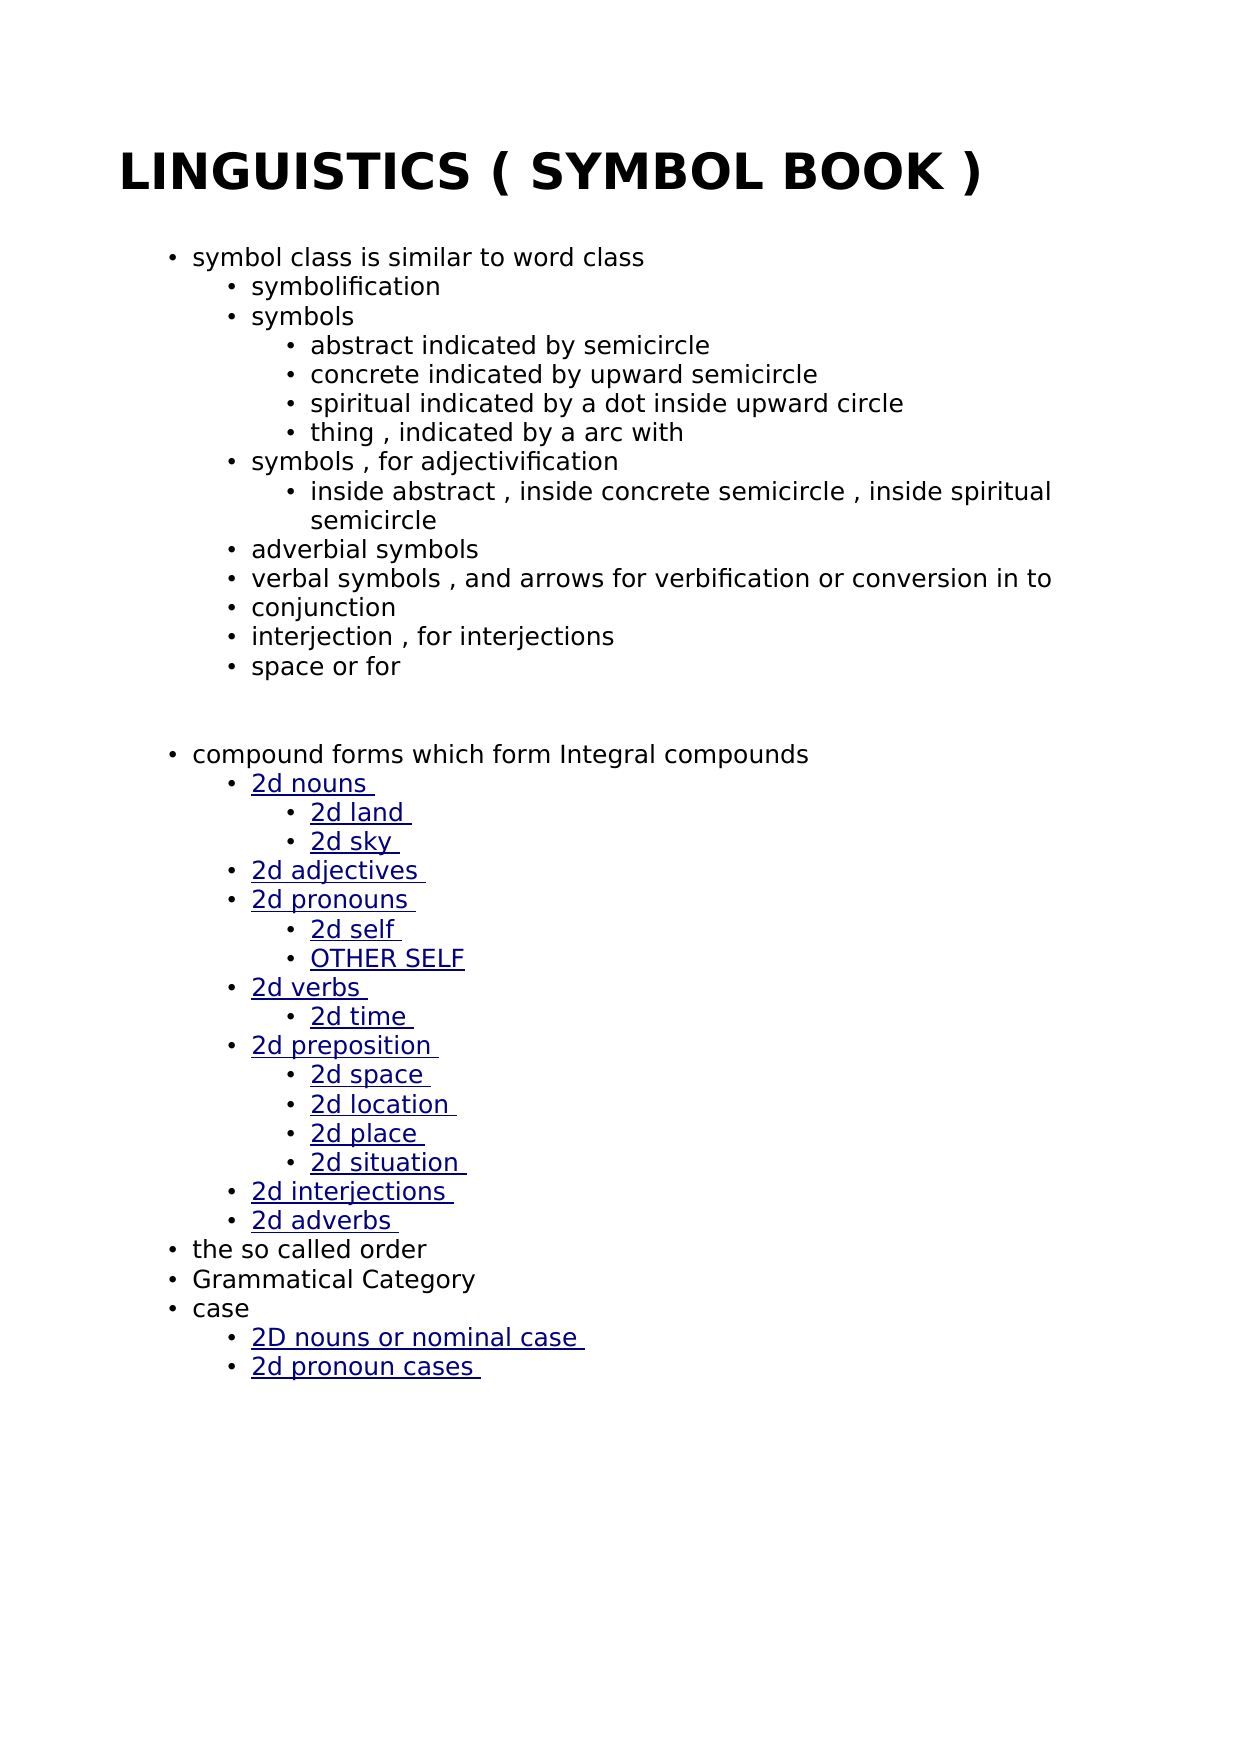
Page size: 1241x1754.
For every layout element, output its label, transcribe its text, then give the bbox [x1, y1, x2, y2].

list symbols , for adjectivification [236, 447, 1122, 477]
list symbol class is similar to word class [177, 243, 1122, 272]
list compound forms which form Integral compounds [177, 740, 1122, 769]
list 2d adverbs [236, 1206, 1122, 1236]
list adverbial symbols [236, 535, 1122, 564]
list conjunction [236, 593, 1122, 622]
list 2d self [295, 915, 1122, 944]
list inside abstract , inside concrete semicircle , inside spiritual semicircle [295, 477, 1122, 535]
list symbols [236, 302, 1122, 331]
list 2d nouns [236, 769, 1122, 798]
list abstract indicated by semicircle [295, 331, 1122, 360]
list interjection , for interjections [236, 622, 1122, 652]
list 2d location [295, 1090, 1122, 1119]
list symbolification [236, 272, 1122, 302]
list verbal symbols , and arrows for verbification or conversion in to [236, 564, 1122, 593]
list the so called order [177, 1236, 1122, 1265]
list 2D nouns or nominal case [236, 1323, 1122, 1352]
list 2d verbs [236, 973, 1122, 1002]
list concrete indicated by upward semicircle [295, 360, 1122, 389]
list 2d land [295, 798, 1122, 827]
list spiritual indicated by a dot inside upward circle [295, 389, 1122, 418]
list 2d interjections [236, 1177, 1122, 1206]
list 2d adjectives [236, 856, 1122, 886]
list space or for [236, 652, 1122, 681]
list 2d place [295, 1119, 1122, 1148]
list 2d sky [295, 827, 1122, 856]
list 2d pronouns [236, 886, 1122, 915]
list 2d time [295, 1002, 1122, 1031]
list 2d preposition [236, 1031, 1122, 1061]
list 2d space [295, 1061, 1122, 1090]
list OTHER SELF [295, 944, 1122, 973]
subtitle LINGUISTICS ( SYMBOL BOOK ) [118, 143, 1122, 201]
list 2d situation [295, 1148, 1122, 1177]
list case [177, 1294, 1122, 1323]
list Grammatical Category [177, 1265, 1122, 1294]
list thing , indicated by a arc with [295, 418, 1122, 447]
list 2d pronoun cases [236, 1352, 1122, 1381]
